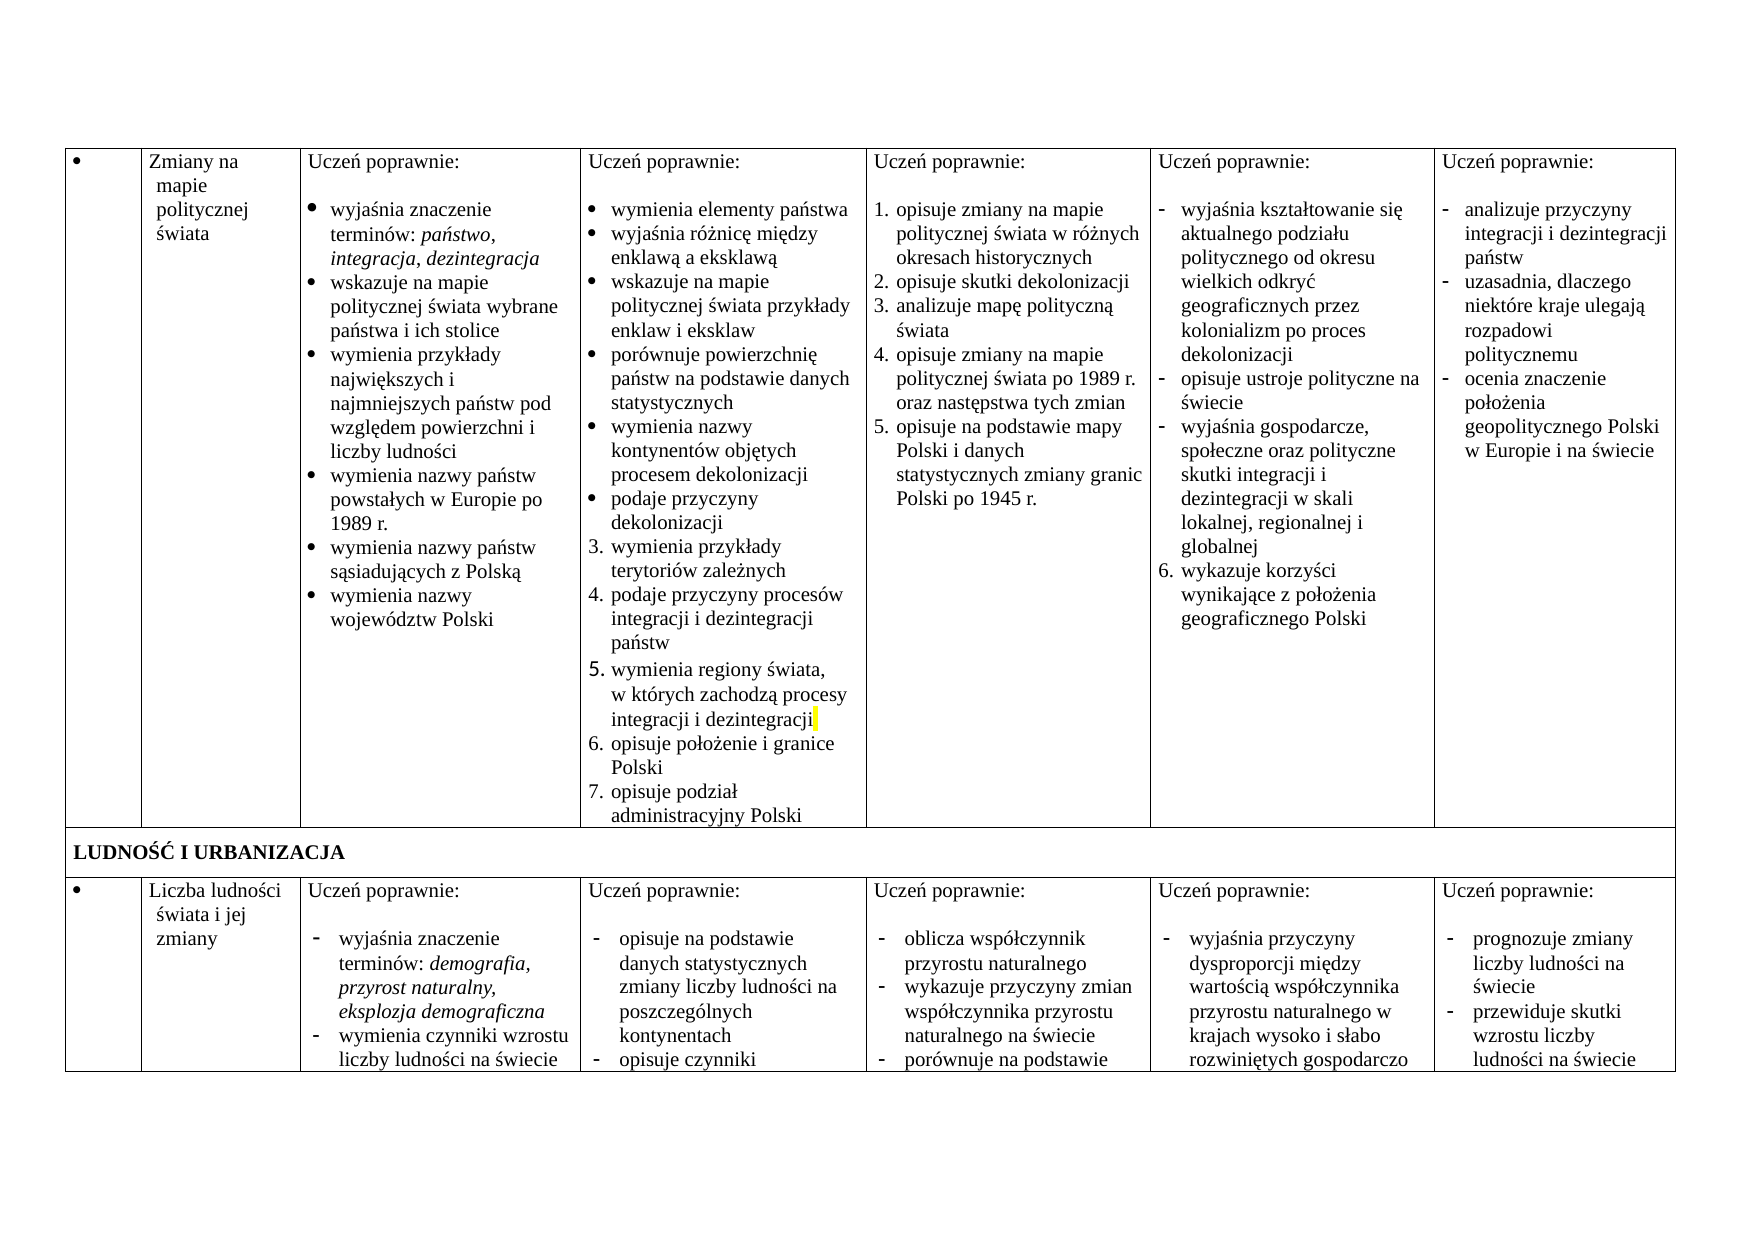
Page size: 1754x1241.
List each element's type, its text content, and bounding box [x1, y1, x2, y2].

table_cell [66, 149, 141, 827]
table_cell Uczeń poprawnie: wyjaśnia przyczyny dysproporcji między wartością współczynnika przyrostu naturalnego w krajach wysoko i słabo rozwiniętych gospodarczo analizuje skutki eksplozji demograficznej analizuje skutki ujemnego przyrostu naturalnego w krajach wysoko rozwiniętych opisuje cechy społeczeństw w różnych fazach przejścia demograficznego na wybranych przykładach analizuje model przejścia epidemiologicznego na wybranych przykładach ukazuje zmiany liczby ludności w Polsce [1151, 878, 1434, 1071]
table_cell Uczeń poprawnie: prognozuje zmiany liczby ludności na świecie przewiduje skutki wzrostu liczby ludności na świecie formułuje wnioski na podstawie analizy diagramu ilustrującego zmiany współczynnika przyrostu naturalnego w Polsce w wybranych latach [1435, 878, 1675, 1071]
table_cell Uczeń poprawnie: opisuje na podstawie danych statystycznych zmiany liczby ludności na poszczególnych kontynentach opisuje czynniki wpływające na zmiany liczby ludności na świecie odczytuje z mapy tematycznej zróżnicowanie współczynnika przyrostu naturalnego na świecie wymienia czynniki wpływające na eksplozję demograficzną analizuje wykres przedstawiający model przejścia demograficznego opisuje na podstawie wykresu i danych statystycznych zmiany liczby ludności w Polsce po 1946 r. [581, 878, 866, 1071]
table_cell Zmiany na mapie politycznej świata [142, 149, 300, 827]
table_cell Liczba ludności świata i jej zmiany [142, 878, 300, 1071]
table_cell Uczeń poprawnie: analizuje przyczyny integracji i dezintegracji państw uzasadnia, dlaczego niektóre kraje ulegają rozpadowi politycznemu ocenia znaczenie położenia geopolitycznego Polski w Europie i na świecie [1435, 149, 1675, 827]
table_cell Uczeń poprawnie: wyjaśnia znaczenie terminów: demografia, przyrost naturalny, eksplozja demograficzna wymienia czynniki wzrostu liczby ludności na świecie wymienia nazwy najludniejszych kontynentów i wskazuje te kontynenty na mapie świata wymienia nazwy krajów o wysokim i niskim przyroście naturalnym odczytuje z wykresu wartość współczynników: urodzeń, zgonów i przyrostu naturalnego w Polsce [301, 878, 580, 1071]
table_cell Uczeń poprawnie: wymienia elementy państwa wyjaśnia różnicę między enklawą a eksklawą wskazuje na mapie politycznej świata przykłady enklaw i eksklaw porównuje powierzchnię państw na podstawie danych statystycznych wymienia nazwy kontynentów objętych procesem dekolonizacji podaje przyczyny dekolonizacji wymienia przykłady terytoriów zależnych podaje przyczyny procesów integracji i dezintegracji państw wymienia regiony świata, w których zachodzą procesy integracji i dezintegracji opisuje położenie i granice Polski opisuje podział administracyjny Polski [581, 149, 866, 827]
table_cell Uczeń poprawnie: wyjaśnia kształtowanie się aktualnego podziału politycznego od okresu wielkich odkryć geograficznych przez kolonializm po proces dekolonizacji opisuje ustroje polityczne na świecie wyjaśnia gospodarcze, społeczne oraz polityczne skutki integracji i dezintegracji w skali lokalnej, regionalnej i globalnej wykazuje korzyści wynikające z położenia geograficznego Polski [1151, 149, 1434, 827]
table_cell Uczeń poprawnie: opisuje zmiany na mapie politycznej świata w różnych okresach historycznych opisuje skutki dekolonizacji analizuje mapę polityczną świata opisuje zmiany na mapie politycznej świata po 1989 r. oraz następstwa tych zmian opisuje na podstawie mapy Polski i danych statystycznych zmiany granic Polski po 1945 r. [867, 149, 1150, 827]
table_cell LUDNOŚĆ I URBANIZACJA [66, 828, 1675, 877]
table_cell [66, 878, 141, 1071]
table_cell Uczeń poprawnie: oblicza współczynnik przyrostu naturalnego wykazuje przyczyny zmian współczynnika przyrostu naturalnego na świecie porównuje na podstawie [867, 878, 1150, 1071]
table_cell Uczeń poprawnie: wyjaśnia znaczenie terminów: państwo, integracja, dezintegracja wskazuje na mapie politycznej świata wybrane państwa i ich stolice wymienia przykłady największych i najmniejszych państw pod względem powierzchni i liczby ludności wymienia nazwy państw powstałych w Europie po 1989 r. wymienia nazwy państw sąsiadujących z Polską wymienia nazwy województw Polski [301, 149, 580, 827]
